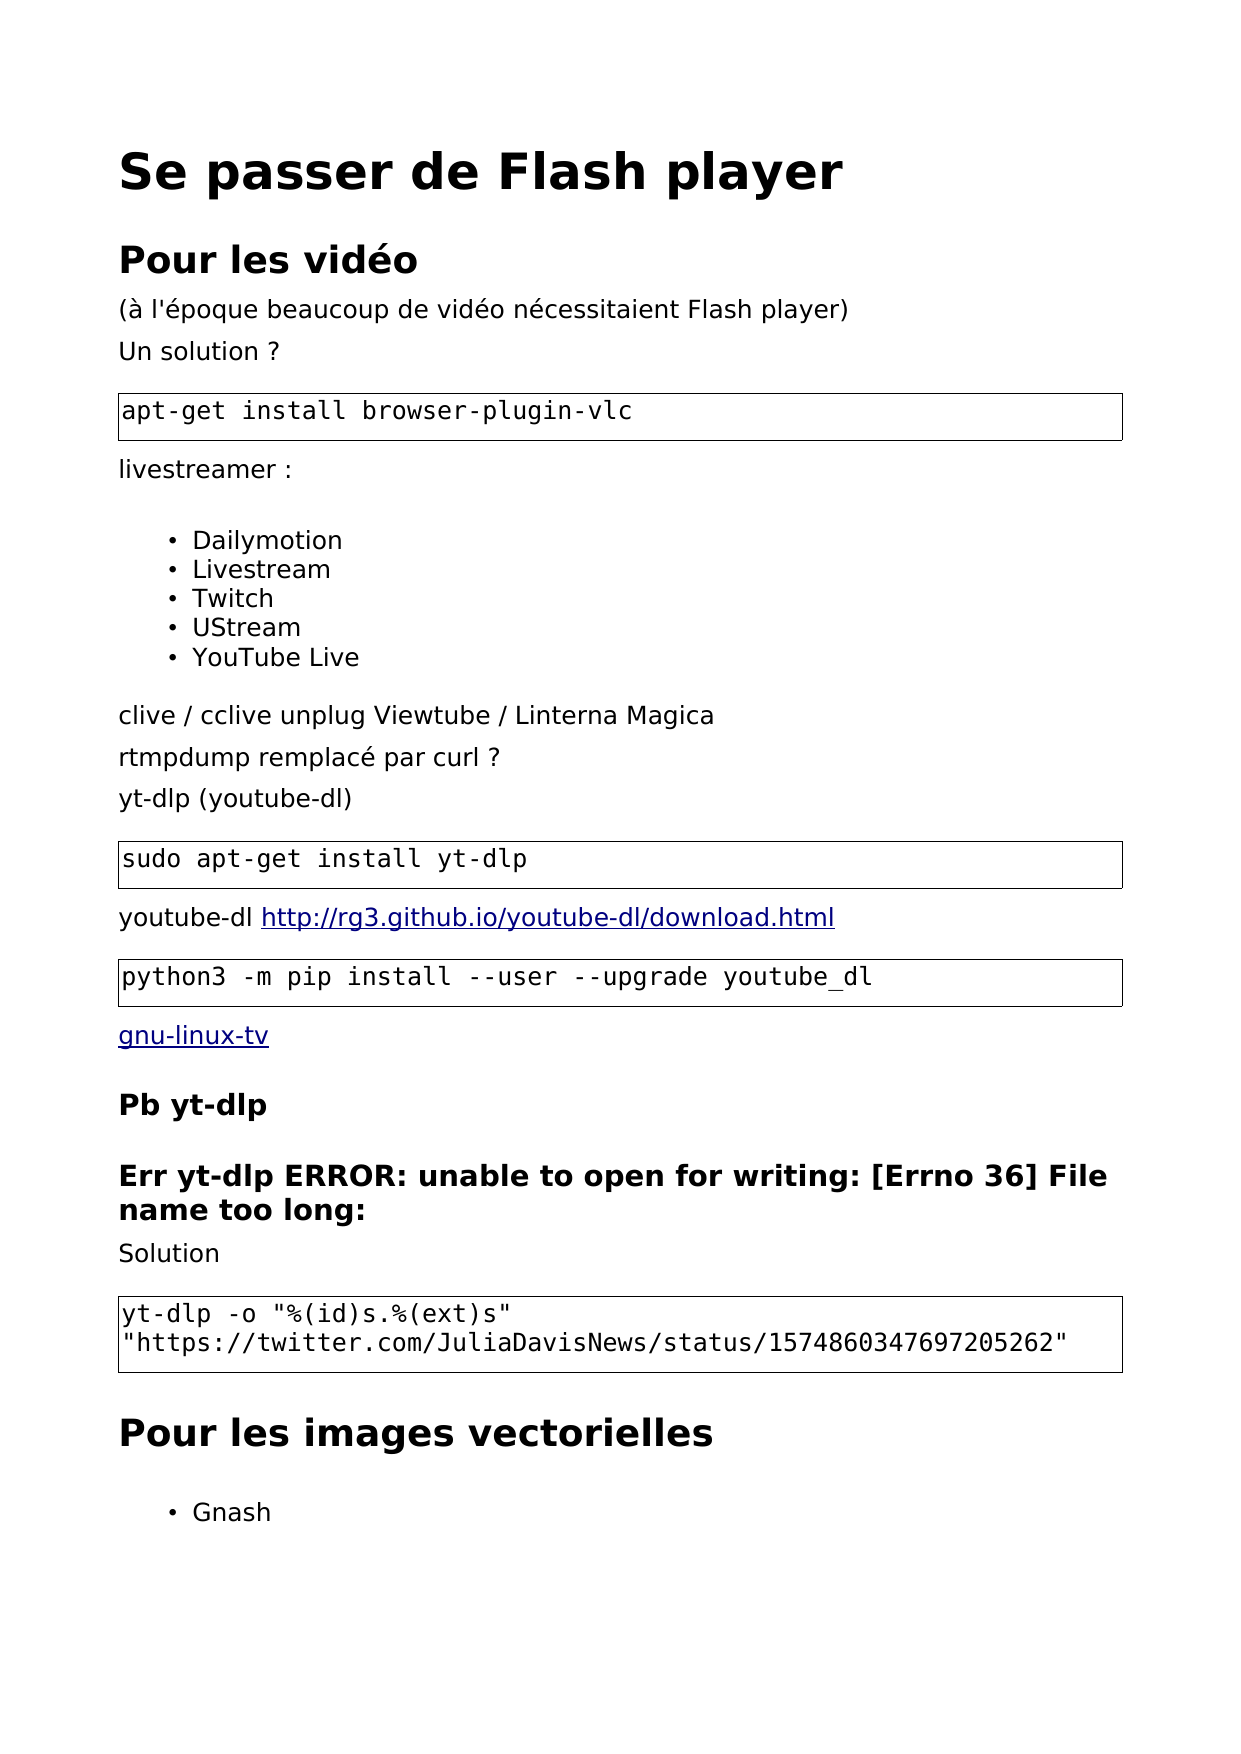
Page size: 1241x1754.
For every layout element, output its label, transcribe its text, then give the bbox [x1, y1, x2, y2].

text youtube-dl http://rg3.github.io/youtube-dl/download.html [118, 903, 1122, 932]
table_header python3 -m pip install --user --upgrade youtube_dl [119, 960, 1122, 1006]
text (à l'époque beaucoup de vidéo nécessitaient Flash player) [118, 295, 1122, 324]
subtitle Pour les images vectorielles [118, 1412, 1122, 1456]
table_header yt-dlp -o "%(id)s.%(ext)s" "https://twitter.com/JuliaDavisNews/status/1574860347697205262" [119, 1297, 1122, 1372]
text gnu-linux-tv [118, 1021, 1122, 1050]
text livestreamer : [118, 455, 1122, 484]
list YouTube Live [177, 643, 1122, 672]
text Un solution ? [118, 337, 1122, 366]
text Solution [118, 1240, 1122, 1269]
subtitle Err yt-dlp ERROR: unable to open for writing: [Errno 36] File name too long: [118, 1159, 1122, 1227]
list Livestream [177, 555, 1122, 584]
list UStream [177, 613, 1122, 643]
list Dailymotion [177, 526, 1122, 555]
subtitle Pb yt-dlp [118, 1088, 1122, 1122]
subtitle Se passer de Flash player [118, 143, 1122, 201]
table_header apt-get install browser-plugin-vlc [119, 394, 1122, 440]
list Twitch [177, 584, 1122, 613]
list Gnash [177, 1498, 1122, 1527]
text clive / cclive unplug Viewtube / Linterna Magica [118, 701, 1122, 731]
table_header sudo apt-get install yt-dlp [119, 842, 1122, 888]
subtitle Pour les vidéo [118, 239, 1122, 282]
text yt-dlp (youtube-dl) [118, 785, 1122, 814]
text rtmpdump remplacé par curl ? [118, 743, 1122, 772]
